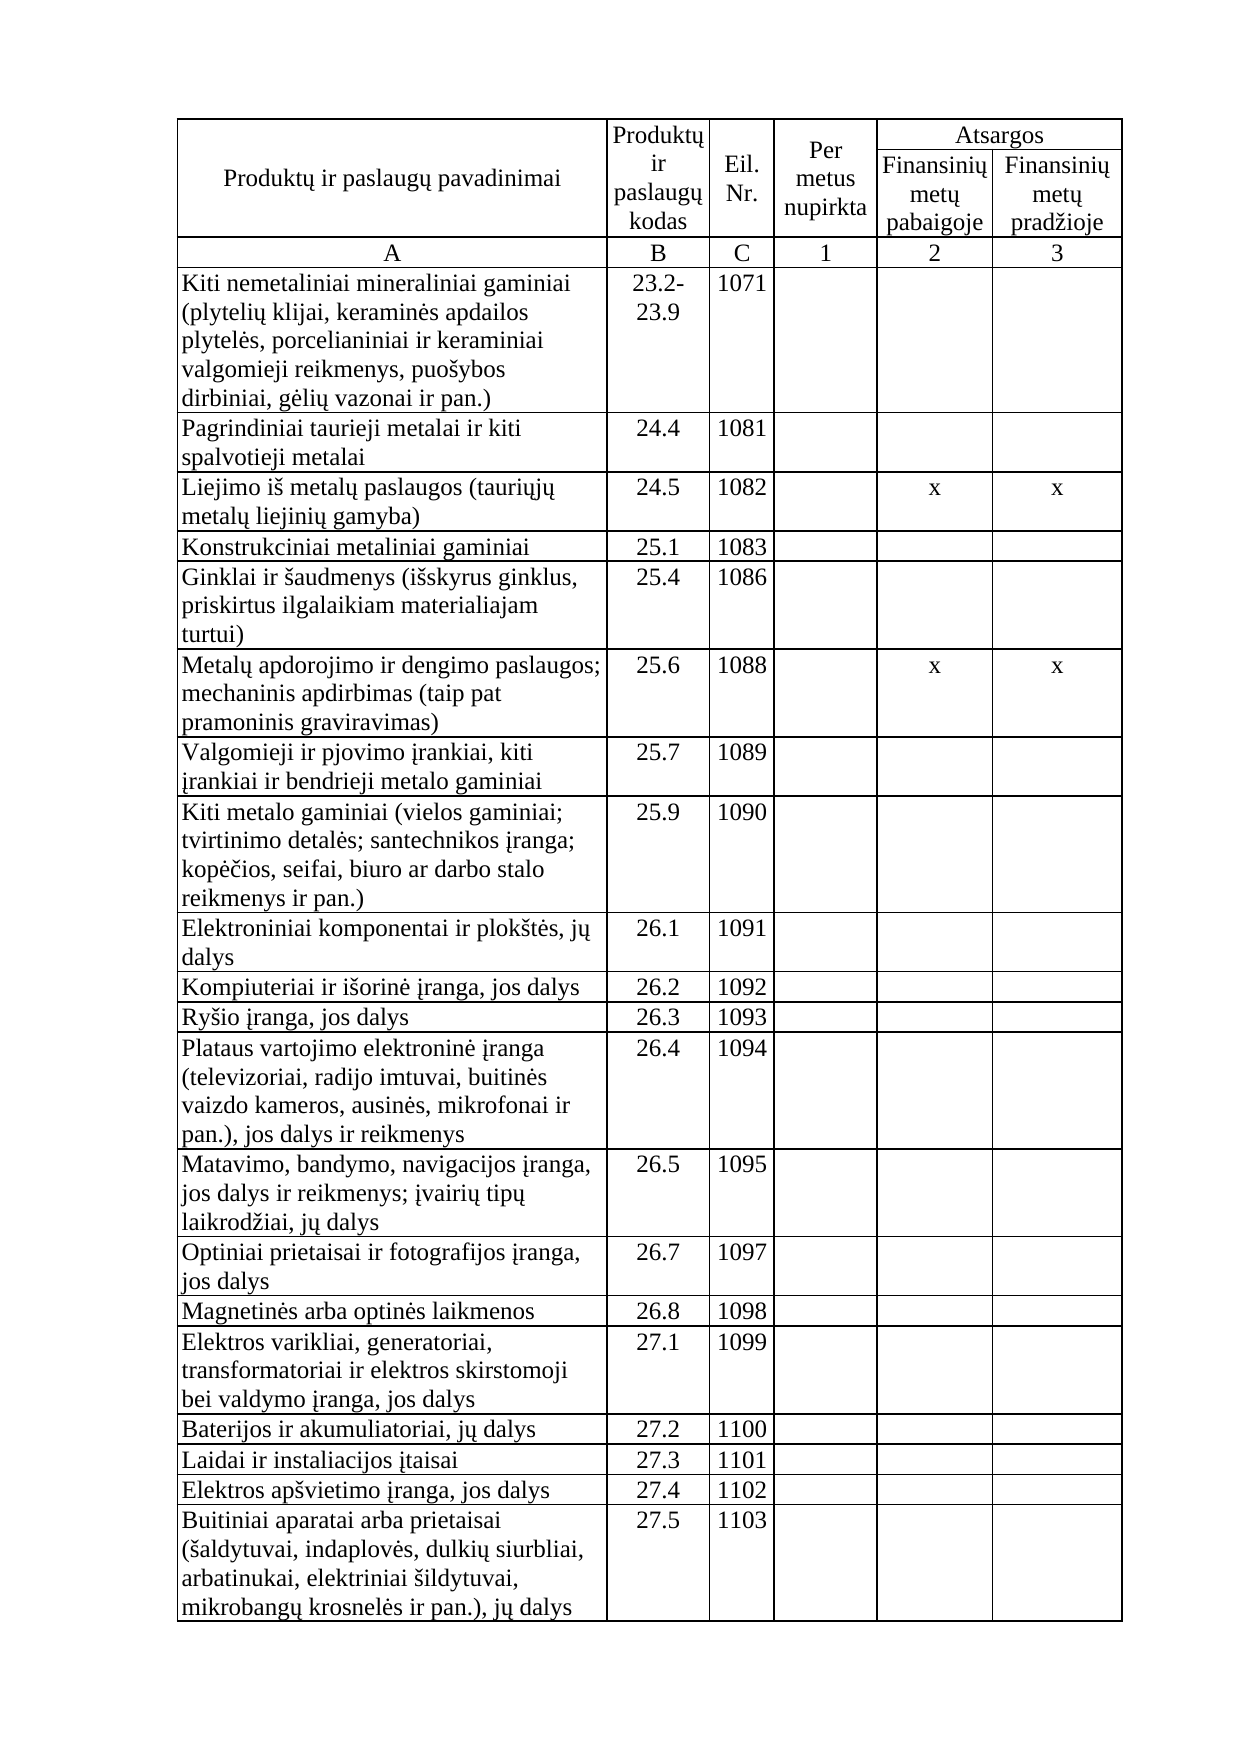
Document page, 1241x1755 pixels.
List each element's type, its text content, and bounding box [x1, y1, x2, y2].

table_cell [878, 268, 992, 412]
table_cell [993, 1505, 1121, 1620]
table_cell [775, 1475, 876, 1504]
table_header Eil. Nr. [710, 120, 773, 236]
table_cell [878, 1237, 992, 1295]
table_cell x [878, 473, 992, 530]
table_cell [775, 1415, 876, 1443]
table_cell [878, 1475, 992, 1504]
table_cell Buitiniai aparatai arba prietaisai (šaldytuvai, indaplovės, dulkių siurbliai, arbatinukai, elektriniai šildytuvai, mikrobangų krosnelės ir pan.), jų dalys [178, 1505, 606, 1620]
table_cell 1098 [710, 1296, 773, 1325]
table_cell Magnetinės arba optinės laikmenos [178, 1296, 606, 1325]
table_cell Baterijos ir akumuliatoriai, jų dalys [178, 1415, 606, 1443]
table_cell [993, 1003, 1121, 1031]
table_cell x [993, 650, 1121, 736]
table_cell 25.9 [608, 797, 709, 912]
table_cell [993, 1475, 1121, 1504]
table_cell 1071 [710, 268, 773, 412]
table_cell B [608, 238, 709, 267]
table_cell 26.5 [608, 1150, 709, 1236]
table_header Atsargos [878, 120, 1121, 148]
table_cell Plataus vartojimo elektroninė įranga (televizoriai, radijo imtuvai, buitinės vaizdo kameros, ausinės, mikrofonai ir pan.), jos dalys ir reikmenys [178, 1033, 606, 1148]
table_cell 1081 [710, 413, 773, 471]
table_cell 3 [993, 238, 1121, 267]
table_cell 26.3 [608, 1003, 709, 1031]
table_cell [993, 413, 1121, 471]
table_cell [775, 1033, 876, 1148]
table_cell [993, 562, 1121, 648]
table_cell 27.3 [608, 1445, 709, 1473]
table_cell 1082 [710, 473, 773, 530]
table_cell 27.1 [608, 1327, 709, 1413]
table_cell 1092 [710, 972, 773, 1001]
table_cell [775, 473, 876, 530]
table_cell 1093 [710, 1003, 773, 1031]
table_cell Liejimo iš metalų paslaugos (tauriųjų metalų liejinių gamyba) [178, 473, 606, 530]
table_cell 1095 [710, 1150, 773, 1236]
table_cell Pagrindiniai taurieji metalai ir kiti spalvotieji metalai [178, 413, 606, 471]
table_cell Optiniai prietaisai ir fotografijos įranga, jos dalys [178, 1237, 606, 1295]
table_cell [775, 738, 876, 795]
table_cell 27.4 [608, 1475, 709, 1504]
table_cell Ryšio įranga, jos dalys [178, 1003, 606, 1031]
table_cell Matavimo, bandymo, navigacijos įranga, jos dalys ir reikmenys; įvairių tipų laikrodžiai, jų dalys [178, 1150, 606, 1236]
table_cell 23.2-23.9 [608, 268, 709, 412]
table_cell 26.2 [608, 972, 709, 1001]
table_cell 1091 [710, 913, 773, 971]
table_cell [878, 1003, 992, 1031]
table_cell 1 [775, 238, 876, 267]
table_cell 2 [878, 238, 992, 267]
table_cell [993, 1150, 1121, 1236]
table_cell [993, 797, 1121, 912]
table_cell [993, 1033, 1121, 1148]
table_cell 1100 [710, 1415, 773, 1443]
table_cell 25.1 [608, 532, 709, 560]
table_cell [993, 1296, 1121, 1325]
table_cell [775, 1505, 876, 1620]
table_cell Kiti metalo gaminiai (vielos gaminiai; tvirtinimo detalės; santechnikos įranga; kopėčios, seifai, biuro ar darbo stalo reikmenys ir pan.) [178, 797, 606, 912]
table_cell [775, 562, 876, 648]
table_cell [993, 1237, 1121, 1295]
table_cell 26.8 [608, 1296, 709, 1325]
table_cell A [178, 238, 606, 267]
table_cell 1086 [710, 562, 773, 648]
table_cell 25.6 [608, 650, 709, 736]
table_cell Finansinių metų pradžioje [993, 150, 1121, 236]
table_cell [878, 562, 992, 648]
table_cell [878, 1415, 992, 1443]
table_cell [878, 1296, 992, 1325]
table_cell 25.7 [608, 738, 709, 795]
table_cell [775, 797, 876, 912]
table_cell 1097 [710, 1237, 773, 1295]
table_cell 1088 [710, 650, 773, 736]
table_cell x [878, 650, 992, 736]
table_cell 26.7 [608, 1237, 709, 1295]
table_cell 27.5 [608, 1505, 709, 1620]
table_cell [878, 738, 992, 795]
table_cell 1103 [710, 1505, 773, 1620]
table_cell 24.5 [608, 473, 709, 530]
table_cell [775, 1150, 876, 1236]
table_cell [993, 1415, 1121, 1443]
table_cell 24.4 [608, 413, 709, 471]
table_cell [878, 972, 992, 1001]
table_cell [775, 1237, 876, 1295]
table_cell 1101 [710, 1445, 773, 1473]
table_cell [878, 413, 992, 471]
table_cell 1083 [710, 532, 773, 560]
table_cell Elektroniniai komponentai ir plokštės, jų dalys [178, 913, 606, 971]
table_cell [775, 1445, 876, 1473]
table_cell [878, 1445, 992, 1473]
table_cell 26.4 [608, 1033, 709, 1148]
table_cell Konstrukciniai metaliniai gaminiai [178, 532, 606, 560]
table_cell 1099 [710, 1327, 773, 1413]
table_cell [775, 532, 876, 560]
table_cell [878, 1505, 992, 1620]
table_cell [878, 1150, 992, 1236]
table_cell [775, 1003, 876, 1031]
table_cell [993, 268, 1121, 412]
table_cell [775, 1296, 876, 1325]
table_cell [878, 532, 992, 560]
table_cell [775, 913, 876, 971]
table_cell [775, 1327, 876, 1413]
table_header Produktų ir paslaugų kodas pagal PGPK klasifikatorių [608, 120, 709, 236]
table_cell [993, 1445, 1121, 1473]
table_header Produktų ir paslaugų pavadinimai [178, 120, 606, 236]
table_cell Elektros varikliai, generatoriai, transformatoriai ir elektros skirstomoji bei valdymo įranga, jos dalys [178, 1327, 606, 1413]
table_cell [993, 913, 1121, 971]
table_cell [993, 738, 1121, 795]
table_cell Elektros apšvietimo įranga, jos dalys [178, 1475, 606, 1504]
table_cell [993, 972, 1121, 1001]
table_cell [878, 797, 992, 912]
table_cell [878, 1327, 992, 1413]
table_cell [878, 1033, 992, 1148]
table_cell Kiti nemetaliniai mineraliniai gaminiai (plytelių klijai, keraminės apdailos plytelės, porcelianiniai ir keraminiai valgomieji reikmenys, puošybos dirbiniai, gėlių vazonai ir pan.) [178, 268, 606, 412]
table_cell Metalų apdorojimo ir dengimo paslaugos; mechaninis apdirbimas (taip pat pramoninis graviravimas) [178, 650, 606, 736]
table_cell Ginklai ir šaudmenys (išskyrus ginklus, priskirtus ilgalaikiam materialiajam turtui) [178, 562, 606, 648]
table_cell 1094 [710, 1033, 773, 1148]
table_cell 1090 [710, 797, 773, 912]
table_cell C [710, 238, 773, 267]
table_cell [775, 268, 876, 412]
table_cell 1102 [710, 1475, 773, 1504]
table_cell Kompiuteriai ir išorinė įranga, jos dalys [178, 972, 606, 1001]
table_cell [775, 650, 876, 736]
table_cell x [993, 473, 1121, 530]
table_cell [993, 1327, 1121, 1413]
table_cell 26.1 [608, 913, 709, 971]
table_cell Finansinių metų pabaigoje [878, 150, 992, 236]
table_cell [993, 532, 1121, 560]
table_header Per metus nupirkta [775, 120, 876, 236]
table_cell [878, 913, 992, 971]
table_cell 27.2 [608, 1415, 709, 1443]
table_cell [775, 972, 876, 1001]
table_cell Valgomieji ir pjovimo įrankiai, kiti įrankiai ir bendrieji metalo gaminiai [178, 738, 606, 795]
table_cell Laidai ir instaliacijos įtaisai [178, 1445, 606, 1473]
table_cell 1089 [710, 738, 773, 795]
table_cell [775, 413, 876, 471]
table_cell 25.4 [608, 562, 709, 648]
